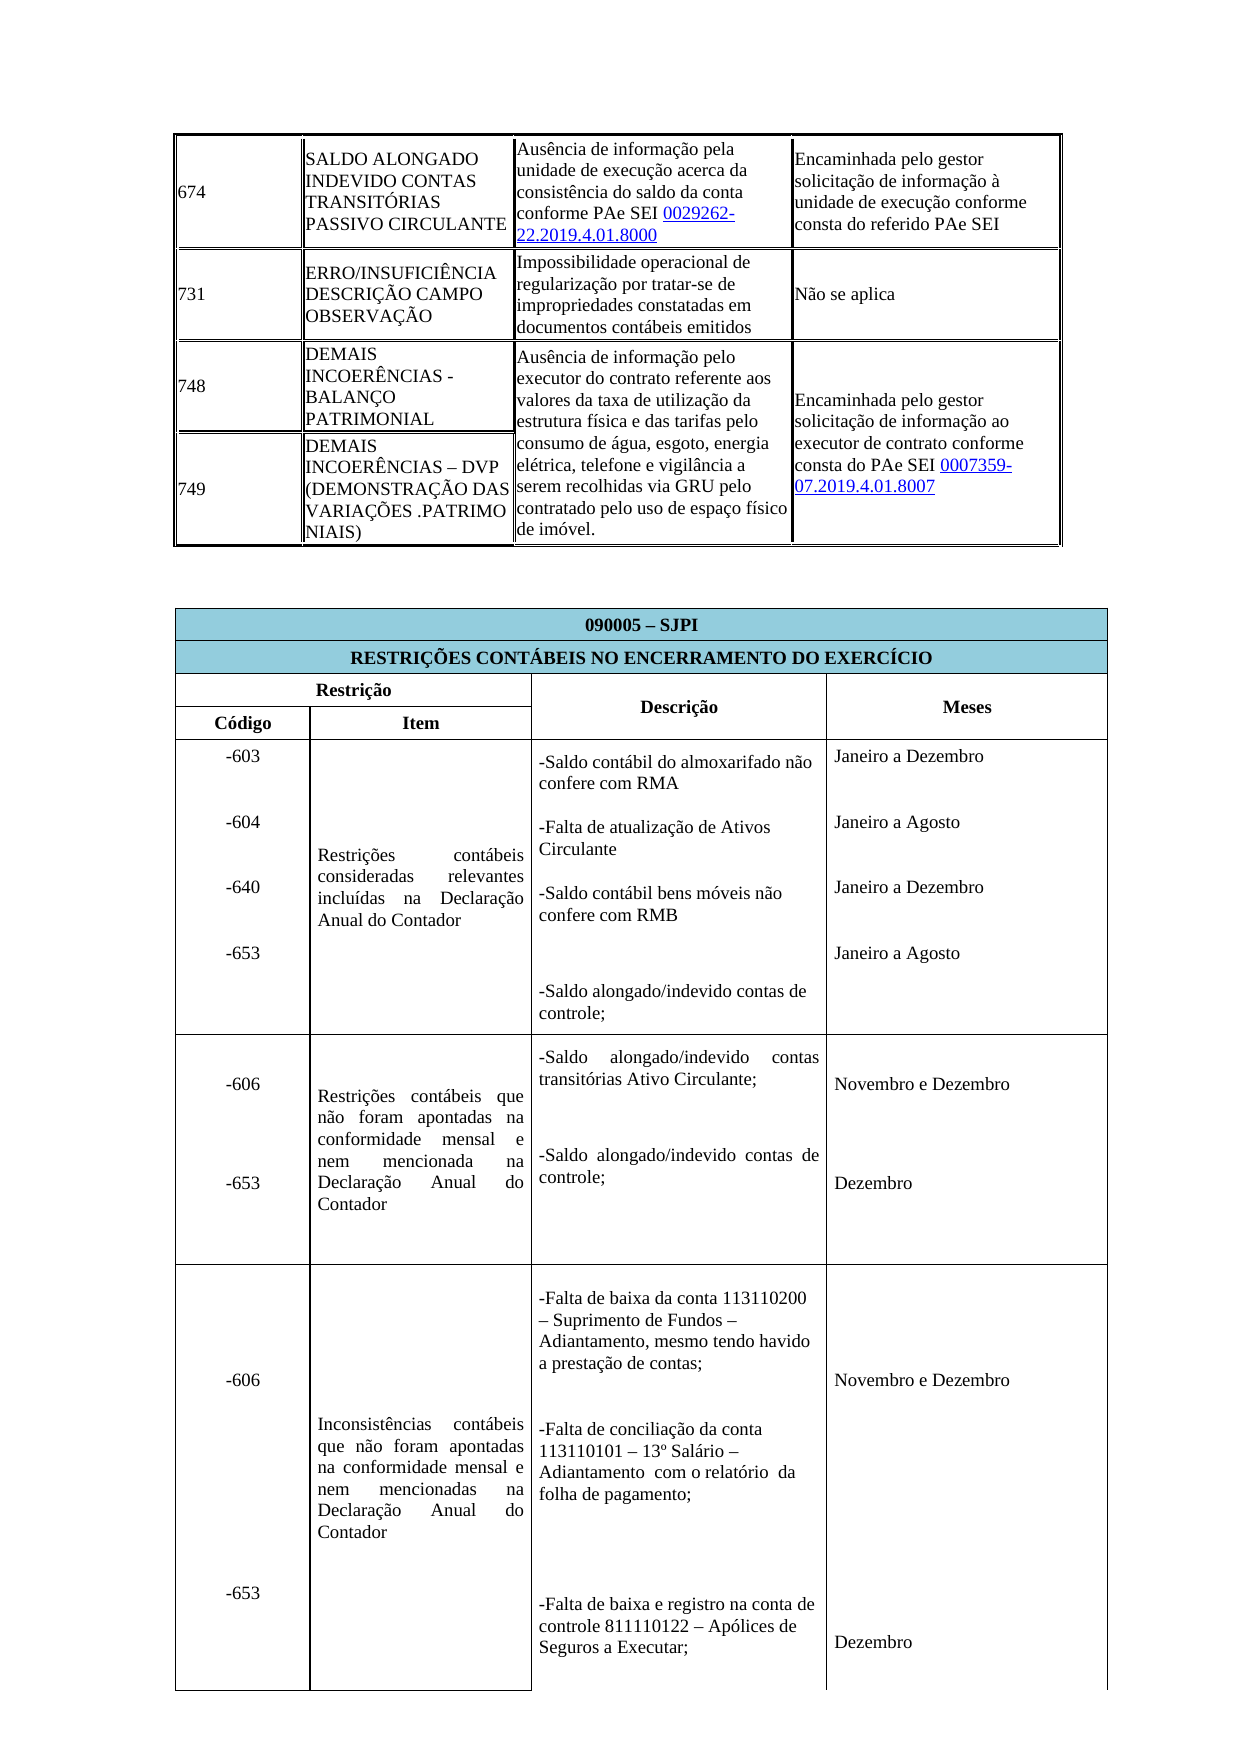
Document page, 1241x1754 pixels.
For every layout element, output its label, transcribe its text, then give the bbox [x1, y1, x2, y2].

table_cell [176, 772, 309, 804]
table_cell Impossibilidade operacional de regularização por tratar-se de impropriedades constatadas em documentos contábeis emitidos [516, 250, 791, 338]
table_cell -653 [176, 1165, 309, 1198]
table_cell [827, 1592, 1107, 1625]
table_cell Encaminhada pelo gestor solicitação de informação ao executor de contrato conforme consta do PAe SEI 0007359-07.2019.4.01.8007 [792, 339, 1060, 544]
table_cell Janeiro a Agosto [827, 805, 1107, 837]
table_cell Encaminhada pelo gestor solicitação de informação à unidade de execução conforme consta do referido PAe SEI [792, 136, 1059, 246]
table_cell -603 [176, 740, 309, 772]
table_cell [827, 1526, 1107, 1559]
table_cell Inconsistências contábeis que não foram apontadas na conformidade mensal e nem mencionadas na Declaração Anual do Contador [311, 1265, 531, 1690]
table_cell [176, 1133, 309, 1165]
table_cell 748 [177, 339, 301, 430]
table_cell -Saldo contábil bens móveis não confere com RMB [532, 870, 826, 936]
table_cell [827, 1198, 1107, 1231]
table_cell [176, 969, 309, 1001]
table_cell Janeiro a Dezembro [827, 740, 1107, 772]
table_cell SALDO ALONGADO INDEVIDO CONTAS TRANSITÓRIAS PASSIVO CIRCULANTE [303, 135, 514, 246]
table_cell ERRO/INSUFICIÊNCIA DESCRIÇÃO CAMPO OBSERVAÇÃO [305, 250, 513, 338]
table_cell Novembro e Dezembro [827, 1362, 1107, 1395]
table_cell Janeiro a Dezembro [827, 870, 1107, 903]
table_header 090005 – SJPI [176, 609, 1107, 640]
table_cell [176, 1198, 309, 1231]
table_cell -Falta de atualização de Ativos Circulante [532, 805, 826, 870]
table_cell [827, 1231, 1107, 1264]
table_cell [827, 1100, 1107, 1133]
table_cell Não se aplica [794, 246, 1060, 338]
table_cell [827, 1428, 1107, 1461]
table_cell -Falta de baixa da conta 113110200 – Suprimento de Fundos – Adiantamento, mesmo tendo havido a prestação de contas; [532, 1265, 826, 1395]
table_cell Janeiro a Agosto [827, 936, 1107, 968]
table_cell -Falta de conciliação da conta 113110101 – 13º Salário – Adiantamento com o relatório da folha de pagamento; [532, 1395, 826, 1526]
table_cell 674 [177, 135, 303, 246]
table_cell [827, 837, 1107, 870]
table_cell 731 [177, 246, 301, 338]
table_cell -653 [176, 936, 309, 968]
table_cell -640 [176, 870, 309, 903]
table_cell [827, 1395, 1107, 1428]
table_cell [532, 1526, 826, 1559]
table_cell Novembro e Dezembro [827, 1067, 1107, 1100]
table_cell [827, 1001, 1107, 1034]
table_cell Descrição [532, 674, 826, 739]
table_cell -Falta de baixa e registro na conta de controle 811110122 – Apólices de Seguros a Executar; [532, 1559, 826, 1690]
table_cell Dezembro [827, 1625, 1107, 1658]
table_cell [827, 1658, 1107, 1690]
table_cell -606 [176, 1067, 309, 1100]
table_cell DEMAIS INCOERÊNCIAS - BALANÇO PATRIMONIAL [305, 342, 513, 430]
table_cell [176, 837, 309, 870]
table_cell [827, 1330, 1107, 1362]
table_cell [532, 936, 826, 968]
table_cell Código [176, 707, 309, 739]
table_cell [827, 1265, 1107, 1297]
table_cell -604 [176, 805, 309, 837]
table_cell Ausência de informação pelo executor do contrato referente aos valores da taxa de utilização da estrutura física e das tarifas pelo consumo de água, esgoto, energia elétrica, telefone e vigilância a serem recolhidas via GRU pelo contratado pelo uso de espaço físico de imóvel. [514, 342, 792, 544]
table_cell 749 [177, 430, 303, 544]
table_cell Restrições contábeis que não foram apontadas na conformidade mensal e nem mencionada na Declaração Anual do Contador [311, 1035, 531, 1264]
table_cell -653 [176, 1494, 309, 1690]
table_cell [827, 772, 1107, 804]
table_cell [827, 1297, 1107, 1329]
table_cell [176, 1001, 309, 1034]
table_cell [827, 1035, 1107, 1067]
table_cell [176, 1035, 309, 1067]
table_cell Dezembro [827, 1165, 1107, 1198]
table_cell -Saldo alongado/indevido contas de controle; [532, 1133, 826, 1198]
table_cell [827, 1559, 1107, 1592]
table_cell [827, 1133, 1107, 1165]
table_cell [532, 1198, 826, 1231]
table_cell -Saldo alongado/indevido contas transitórias Ativo Circulante; [532, 1035, 826, 1100]
table_cell [827, 969, 1107, 1001]
table_cell [827, 1494, 1107, 1526]
table_cell DEMAIS INCOERÊNCIAS – DVP (DEMONSTRAÇÃO DAS VARIAÇÕES .PATRIMONIAIS) [303, 434, 514, 544]
table_cell RESTRIÇÕES CONTÁBEIS NO ENCERRAMENTO DO EXERCÍCIO [176, 641, 1107, 673]
table_cell [176, 1231, 309, 1264]
table_cell Ausência de informação pela unidade de execução acerca da consistência do saldo da conta conforme PAe SEI 0029262-22.2019.4.01.8000 [514, 135, 792, 246]
table_cell [827, 903, 1107, 936]
table_cell Item [311, 707, 531, 739]
table_cell Restrições contábeis consideradas relevantes incluídas na Declaração Anual do Contador [311, 740, 531, 1034]
table_cell [532, 1100, 826, 1133]
table_cell -Saldo alongado/indevido contas de controle; [532, 969, 826, 1034]
table_cell -Saldo contábil do almoxarifado não confere com RMA [532, 740, 826, 804]
table_cell Meses [827, 674, 1107, 739]
table_cell Restrição [176, 674, 531, 706]
table_cell [532, 1231, 826, 1264]
table_cell [176, 903, 309, 936]
table_cell -606 [176, 1265, 309, 1493]
table_cell [176, 1100, 309, 1133]
table_cell [827, 1461, 1107, 1493]
